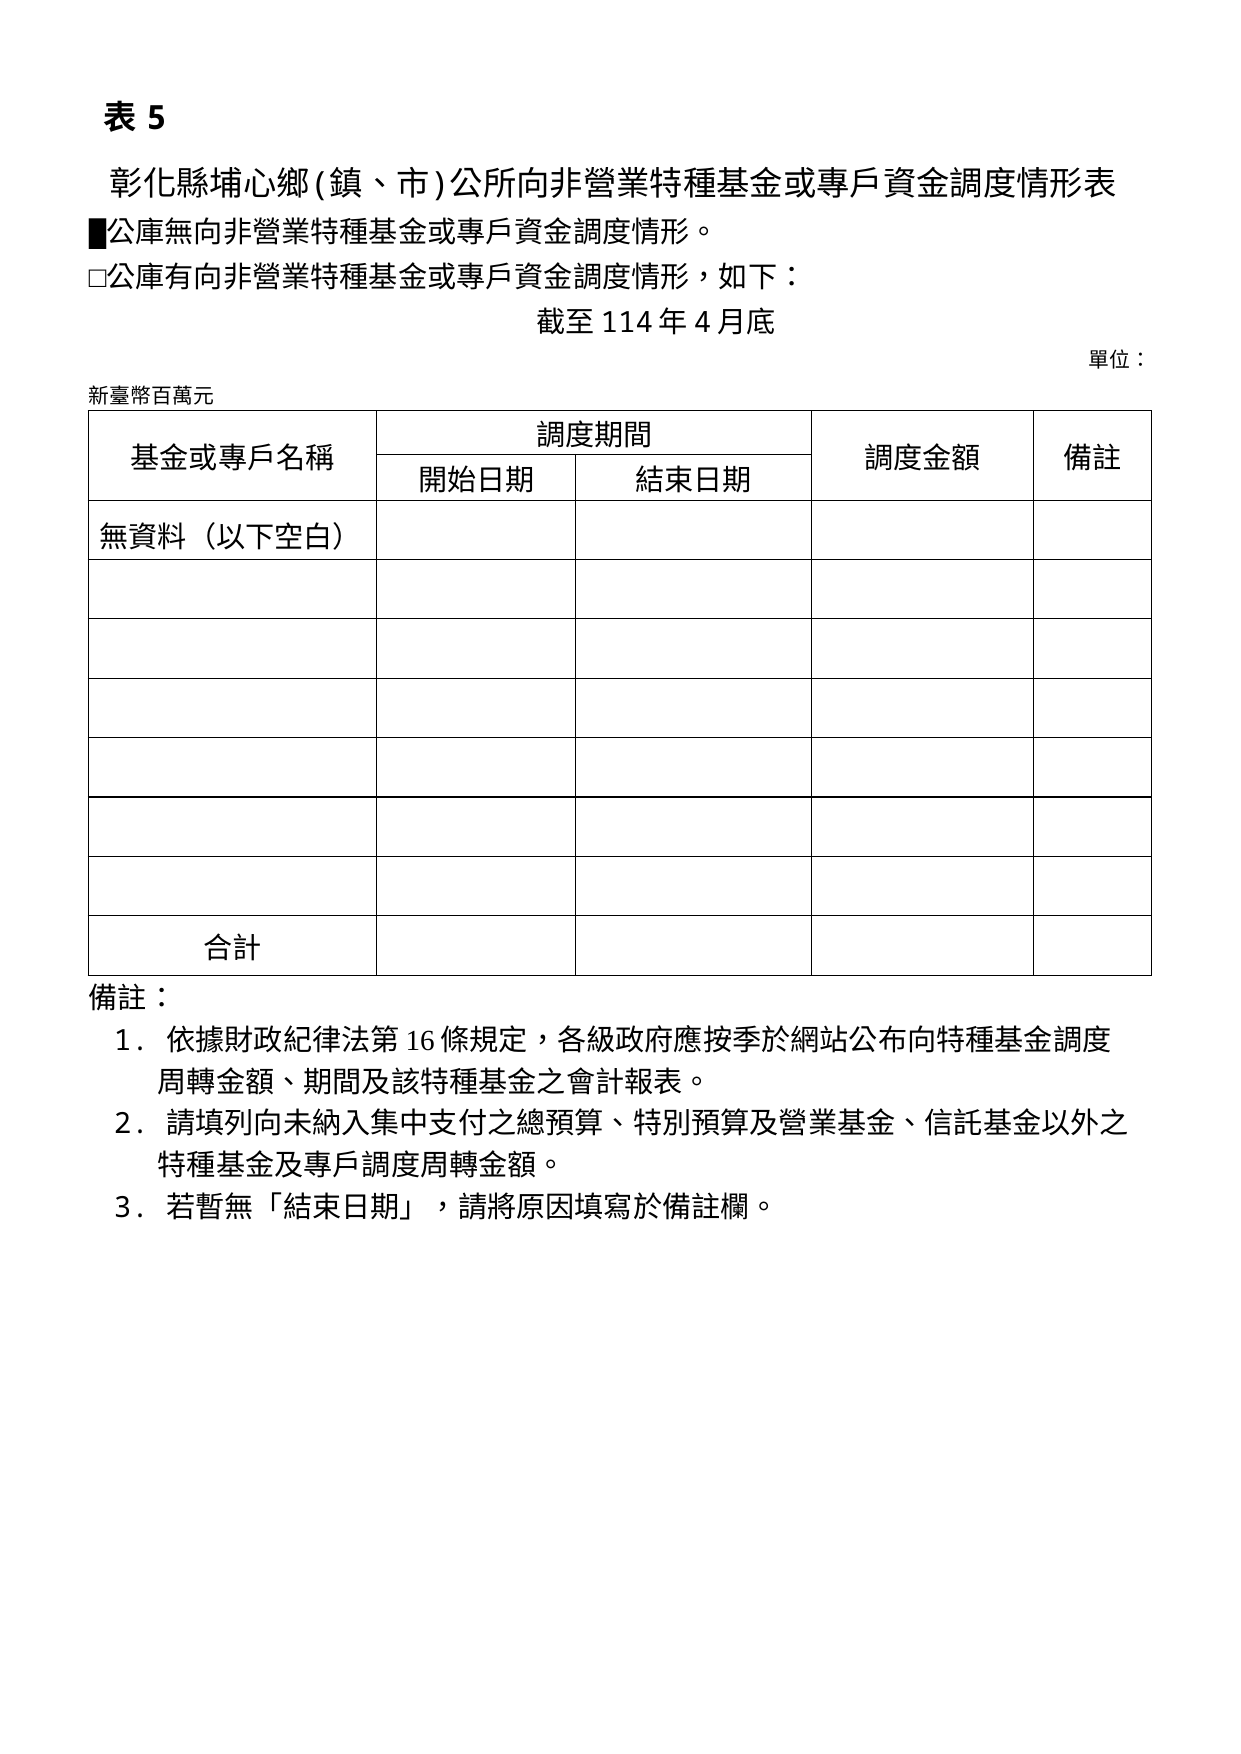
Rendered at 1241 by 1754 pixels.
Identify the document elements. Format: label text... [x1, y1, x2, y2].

table_cell [812, 798, 1033, 856]
table_cell 開始日期 [377, 455, 575, 499]
text 截至114年4月底 [89, 304, 1137, 339]
table_cell [812, 738, 1033, 796]
table_cell [89, 679, 376, 737]
table_header 調度金額 [812, 411, 1033, 499]
text 2. 請填列向未納入集中支付之總預算、特別預算及營業基金、信託基金以外之特種基金及專戶調度周轉金額。 [114, 1101, 1137, 1184]
table_cell [1034, 679, 1151, 737]
table_cell [1034, 619, 1151, 678]
table_cell [576, 798, 811, 856]
table_cell [1034, 738, 1151, 796]
table_cell 結束日期 [576, 455, 811, 499]
table_cell [812, 857, 1033, 915]
table_cell [377, 619, 575, 678]
table_cell [377, 501, 575, 559]
text 1. 依據財政紀律法第16條規定，各級政府應按季於網站公布向特種基金調度周轉金額、期間及該特種基金之會計報表。 [114, 1017, 1137, 1101]
table_cell [576, 857, 811, 915]
table_cell [89, 560, 376, 618]
text 3. 若暫無「結束日期」，請將原因填寫於備註欄。 [114, 1184, 1137, 1226]
text □公庫有向非營業特種基金或專戶資金調度情形，如下： [89, 259, 1137, 295]
table_cell [377, 798, 575, 856]
table_cell [1034, 857, 1151, 915]
table_cell 合計 [89, 916, 376, 974]
table_cell [377, 738, 575, 796]
table_cell [576, 738, 811, 796]
table_cell [576, 916, 811, 974]
table_cell [1034, 798, 1151, 856]
table_header 基金或專戶名稱 [89, 411, 376, 499]
table_cell 無資料（以下空白） [89, 501, 376, 559]
table_cell [1034, 501, 1151, 559]
table_cell [812, 560, 1033, 618]
table_cell [812, 619, 1033, 678]
table_cell [576, 560, 811, 618]
text 備註： [88, 976, 1137, 1017]
table_cell [89, 857, 376, 915]
text ▇公庫無向非營業特種基金或專戶資金調度情形。 [89, 214, 1137, 250]
table_cell [812, 679, 1033, 737]
table_cell [377, 916, 575, 974]
table_cell [89, 798, 376, 856]
table_cell [812, 916, 1033, 974]
table_cell [812, 501, 1033, 559]
table_cell [1034, 916, 1151, 974]
table_cell [377, 857, 575, 915]
table_cell [89, 738, 376, 796]
text 單位：新臺幣百萬元 [89, 339, 1137, 410]
table_cell [576, 619, 811, 678]
table_cell [576, 501, 811, 559]
table_header 調度期間 [377, 411, 811, 454]
table_cell [377, 560, 575, 618]
table_cell [377, 679, 575, 737]
table_cell [89, 619, 376, 678]
table_cell [1034, 560, 1151, 618]
text 彰化縣埔心鄉(鎮、市)公所向非營業特種基金或專戶資金調度情形表 [89, 162, 1137, 204]
table_cell [576, 679, 811, 737]
table_header 備註 [1034, 411, 1151, 499]
